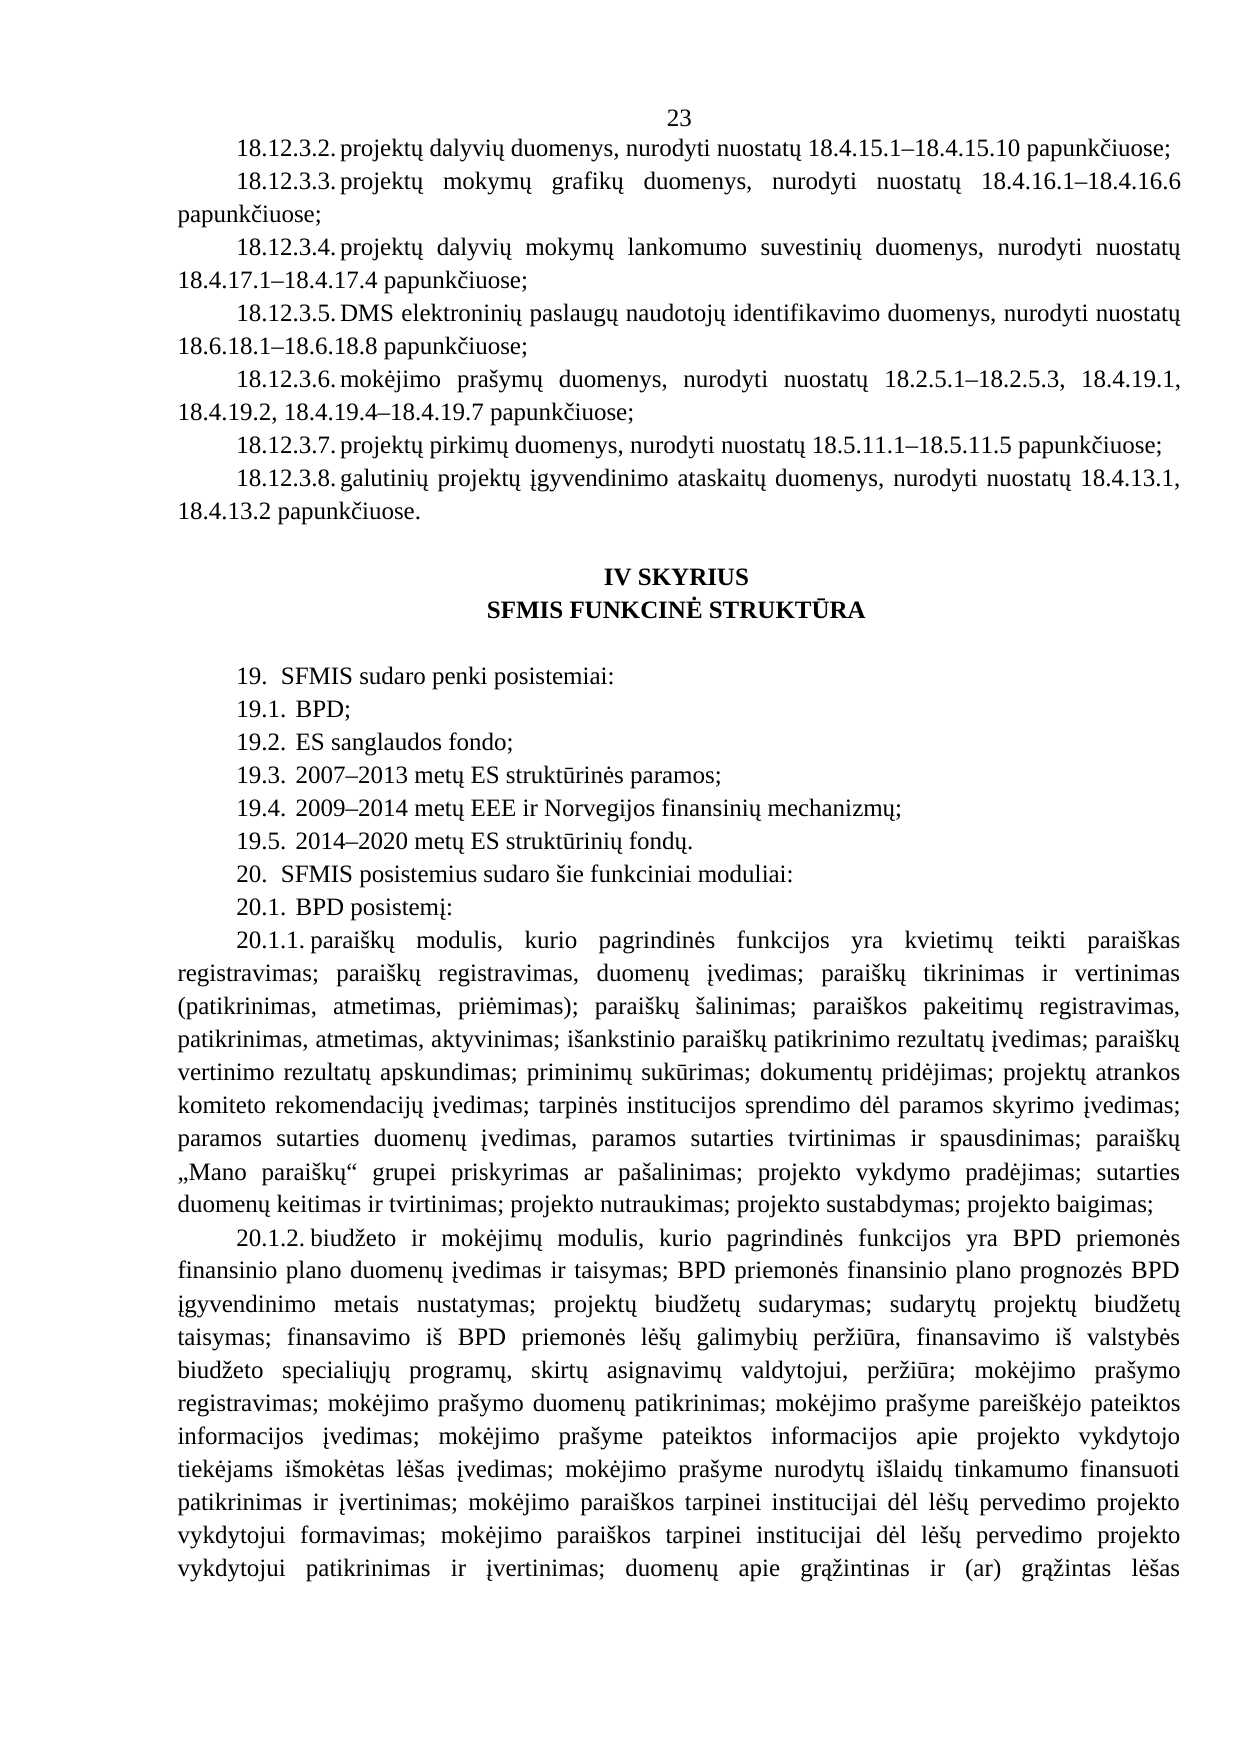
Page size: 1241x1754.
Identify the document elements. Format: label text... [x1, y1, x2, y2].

text IV SKYRIUS [171, 562, 1181, 591]
text 18.12.3.5. DMS elektroninių paslaugų naudotojų identifikavimo duomenys, nurodyti nuostatų 18.6.18.1–18.6.18.8 papunkčiuose; [177, 298, 1181, 360]
text 18.12.3.4. projektų dalyvių mokymų lankomumo suvestinių duomenys, nurodyti nuostatų 18.4.17.1–18.4.17.4 papunkčiuose; [177, 232, 1181, 294]
text 18.12.3.7. projektų pirkimų duomenys, nurodyti nuostatų 18.5.11.1–18.5.11.5 papunkčiuose; [177, 430, 1181, 459]
text 19.2. ES sanglaudos fondo; [177, 727, 1181, 756]
text 19.4. 2009–2014 metų EEE ir Norvegijos finansinių mechanizmų; [177, 793, 1181, 822]
text SFMIS FUNKCINĖ STRUKTŪRA [171, 595, 1181, 624]
text 18.12.3.2. projektų dalyvių duomenys, nurodyti nuostatų 18.4.15.1–18.4.15.10 papunkčiuose; [177, 133, 1181, 162]
text 18.12.3.6. mokėjimo prašymų duomenys, nurodyti nuostatų 18.2.5.1–18.2.5.3, 18.4.19.1, 18.4.19.2, 18.4.19.4–18.4.19.7 papunkčiuose; [177, 364, 1181, 426]
text 20. SFMIS posistemius sudaro šie funkciniai moduliai: [177, 859, 1181, 888]
text 18.12.3.8. galutinių projektų įgyvendinimo ataskaitų duomenys, nurodyti nuostatų 18.4.13.1, 18.4.13.2 papunkčiuose. [177, 463, 1181, 525]
text 20.1.2. biudžeto ir mokėjimų modulis, kurio pagrindinės funkcijos yra BPD priemonės finansinio plano duomenų įvedimas ir taisymas; BPD priemonės finansinio plano prognozės BPD įgyvendinimo metais nustatymas; projektų biudžetų sudarymas; sudarytų projektų biudžetų taisymas; finansavimo iš BPD priemonės lėšų galimybių peržiūra, finansavimo iš valstybės biudžeto specialiųjų programų, skirtų asignavimų valdytojui, peržiūra; mokėjimo prašymo registravimas; mokėjimo prašymo duomenų patikrinimas; mokėjimo prašyme pareiškėjo pateiktos informacijos įvedimas; mokėjimo prašyme pateiktos informacijos apie projekto vykdytojo tiekėjams išmokėtas lėšas įvedimas; mokėjimo prašyme nurodytų išlaidų tinkamumo finansuoti patikrinimas ir įvertinimas; mokėjimo paraiškos tarpinei institucijai dėl lėšų pervedimo projekto vykdytojui formavimas; mokėjimo paraiškos tarpinei institucijai dėl lėšų pervedimo projekto vykdytojui patikrinimas ir įvertinimas; duomenų apie grąžintinas ir (ar) grąžintas lėšas [177, 1223, 1181, 1582]
text 18.12.3.3. projektų mokymų grafikų duomenys, nurodyti nuostatų 18.4.16.1–18.4.16.6 papunkčiuose; [177, 166, 1181, 228]
text 20.1. BPD posistemį: [177, 892, 1181, 921]
text 19.1. BPD; [177, 694, 1181, 723]
text 19.5. 2014–2020 metų ES struktūrinių fondų. [177, 826, 1181, 855]
text 19. SFMIS sudaro penki posistemiai: [177, 661, 1181, 690]
text 20.1.1. paraiškų modulis, kurio pagrindinės funkcijos yra kvietimų teikti paraiškas registravimas; paraiškų registravimas, duomenų įvedimas; paraiškų tikrinimas ir vertinimas (patikrinimas, atmetimas, priėmimas); paraiškų šalinimas; paraiškos pakeitimų registravimas, patikrinimas, atmetimas, aktyvinimas; išankstinio paraiškų patikrinimo rezultatų įvedimas; paraiškų vertinimo rezultatų apskundimas; priminimų sukūrimas; dokumentų pridėjimas; projektų atrankos komiteto rekomendacijų įvedimas; tarpinės institucijos sprendimo dėl paramos skyrimo įvedimas; paramos sutarties duomenų įvedimas, paramos sutarties tvirtinimas ir spausdinimas; paraiškų „Mano paraiškų“ grupei priskyrimas ar pašalinimas; projekto vykdymo pradėjimas; sutarties duomenų keitimas ir tvirtinimas; projekto nutraukimas; projekto sustabdymas; projekto baigimas; [177, 925, 1181, 1218]
text 19.3. 2007–2013 metų ES struktūrinės paramos; [177, 760, 1181, 789]
